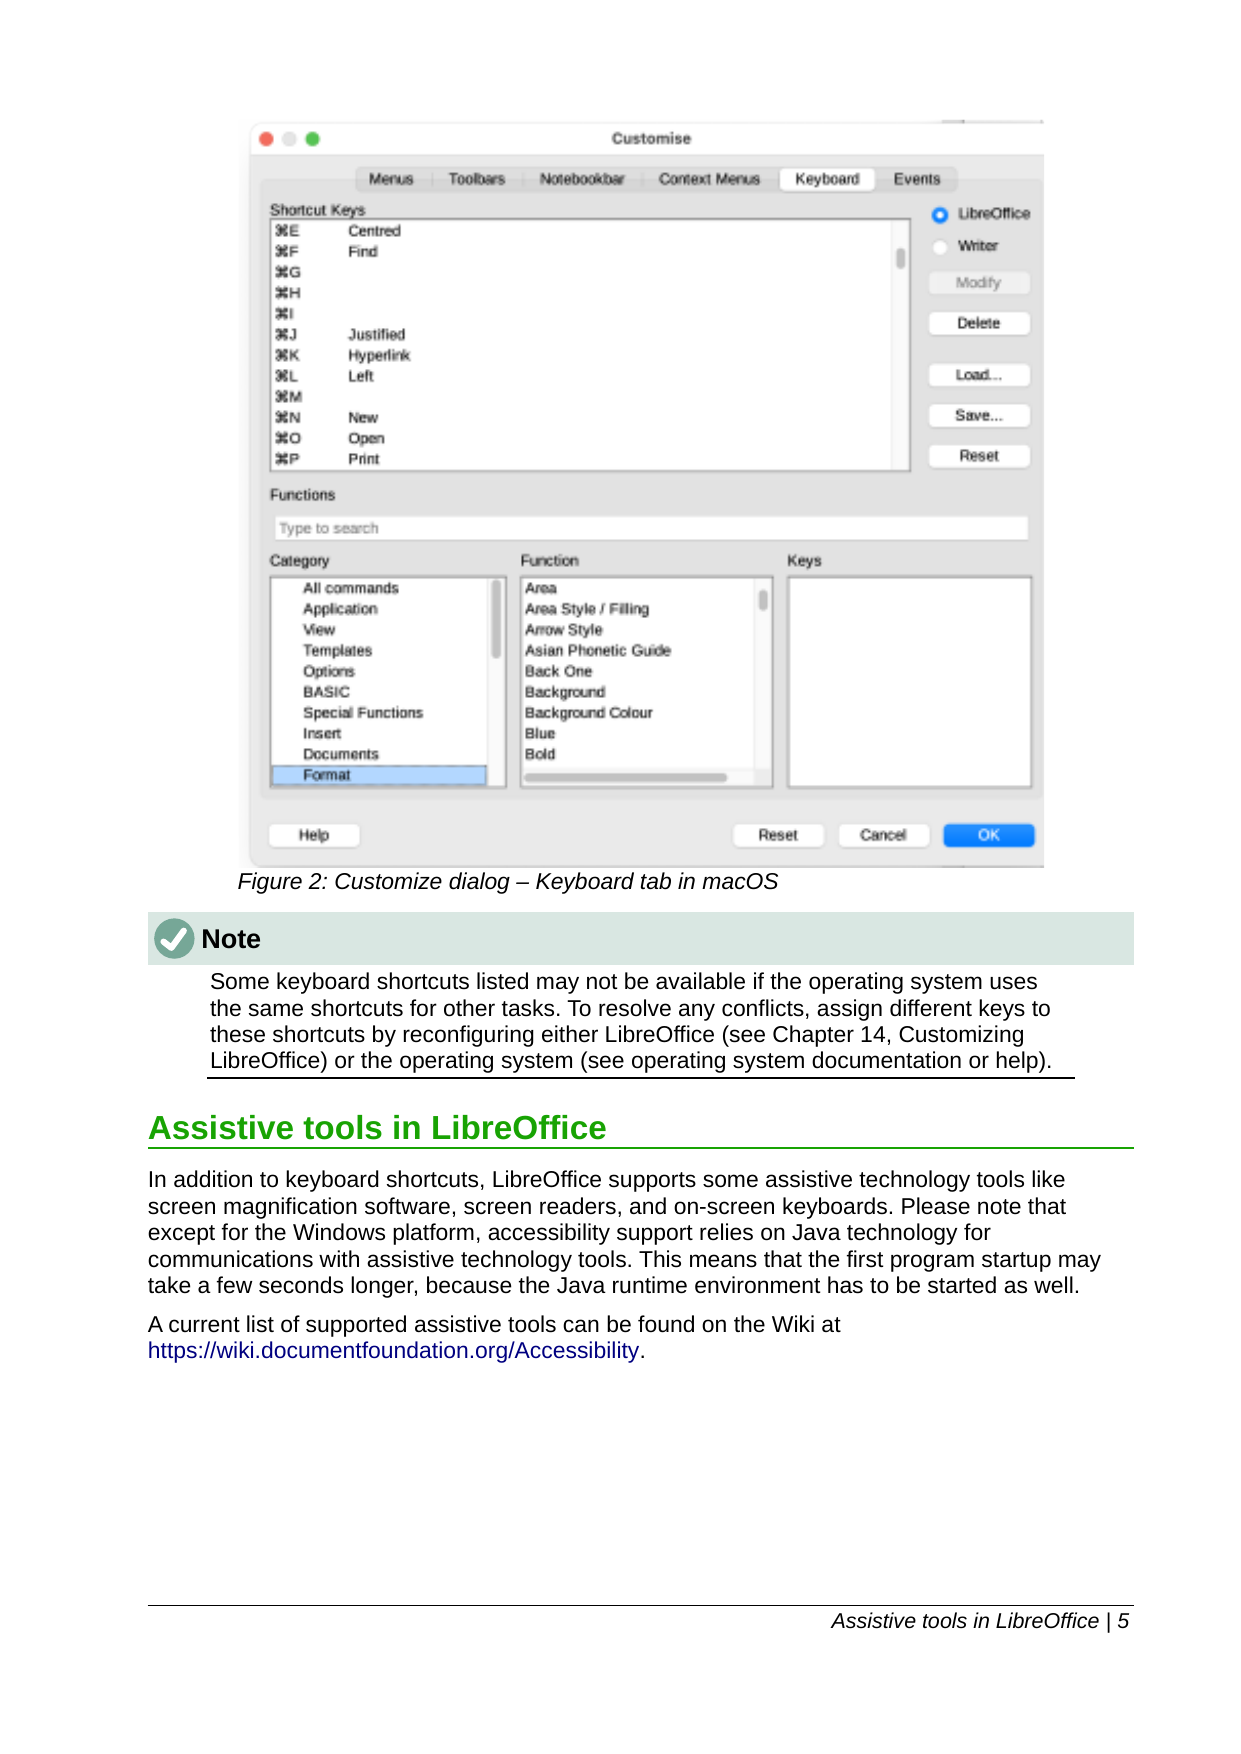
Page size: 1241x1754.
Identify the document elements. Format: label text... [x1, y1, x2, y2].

text A current list of supported assistive tools can be found on the Wiki at https://wiki.documentfoundation.org/Accessibility. [148, 1311, 1134, 1363]
subtitle Assistive tools in LibreOffice [148, 1108, 1134, 1147]
picture [237, 118, 1045, 868]
text Figure 2: Customize dialog – Keyboard tab in macOS [237, 868, 1044, 894]
subtitle Note [148, 912, 1134, 965]
text Some keyboard shortcuts listed may not be available if the operating system uses the same shortcuts for other tasks. To resolve any conflicts, assign different keys to these shortcuts by reconfiguring either LibreOffice (see Chapter 14, Customizing LibreOffice) or the operating system (see operating system documentation or help). [207, 965, 1075, 1077]
text In addition to keyboard shortcuts, LibreOffice supports some assistive technology tools like screen magnification software, screen readers, and on-screen keyboards. Please note that except for the Windows platform, accessibility support relies on Java technology for communications with assistive technology tools. This means that the first program startup may take a few seconds longer, because the Java runtime environment has to be started as well. [148, 1166, 1134, 1298]
